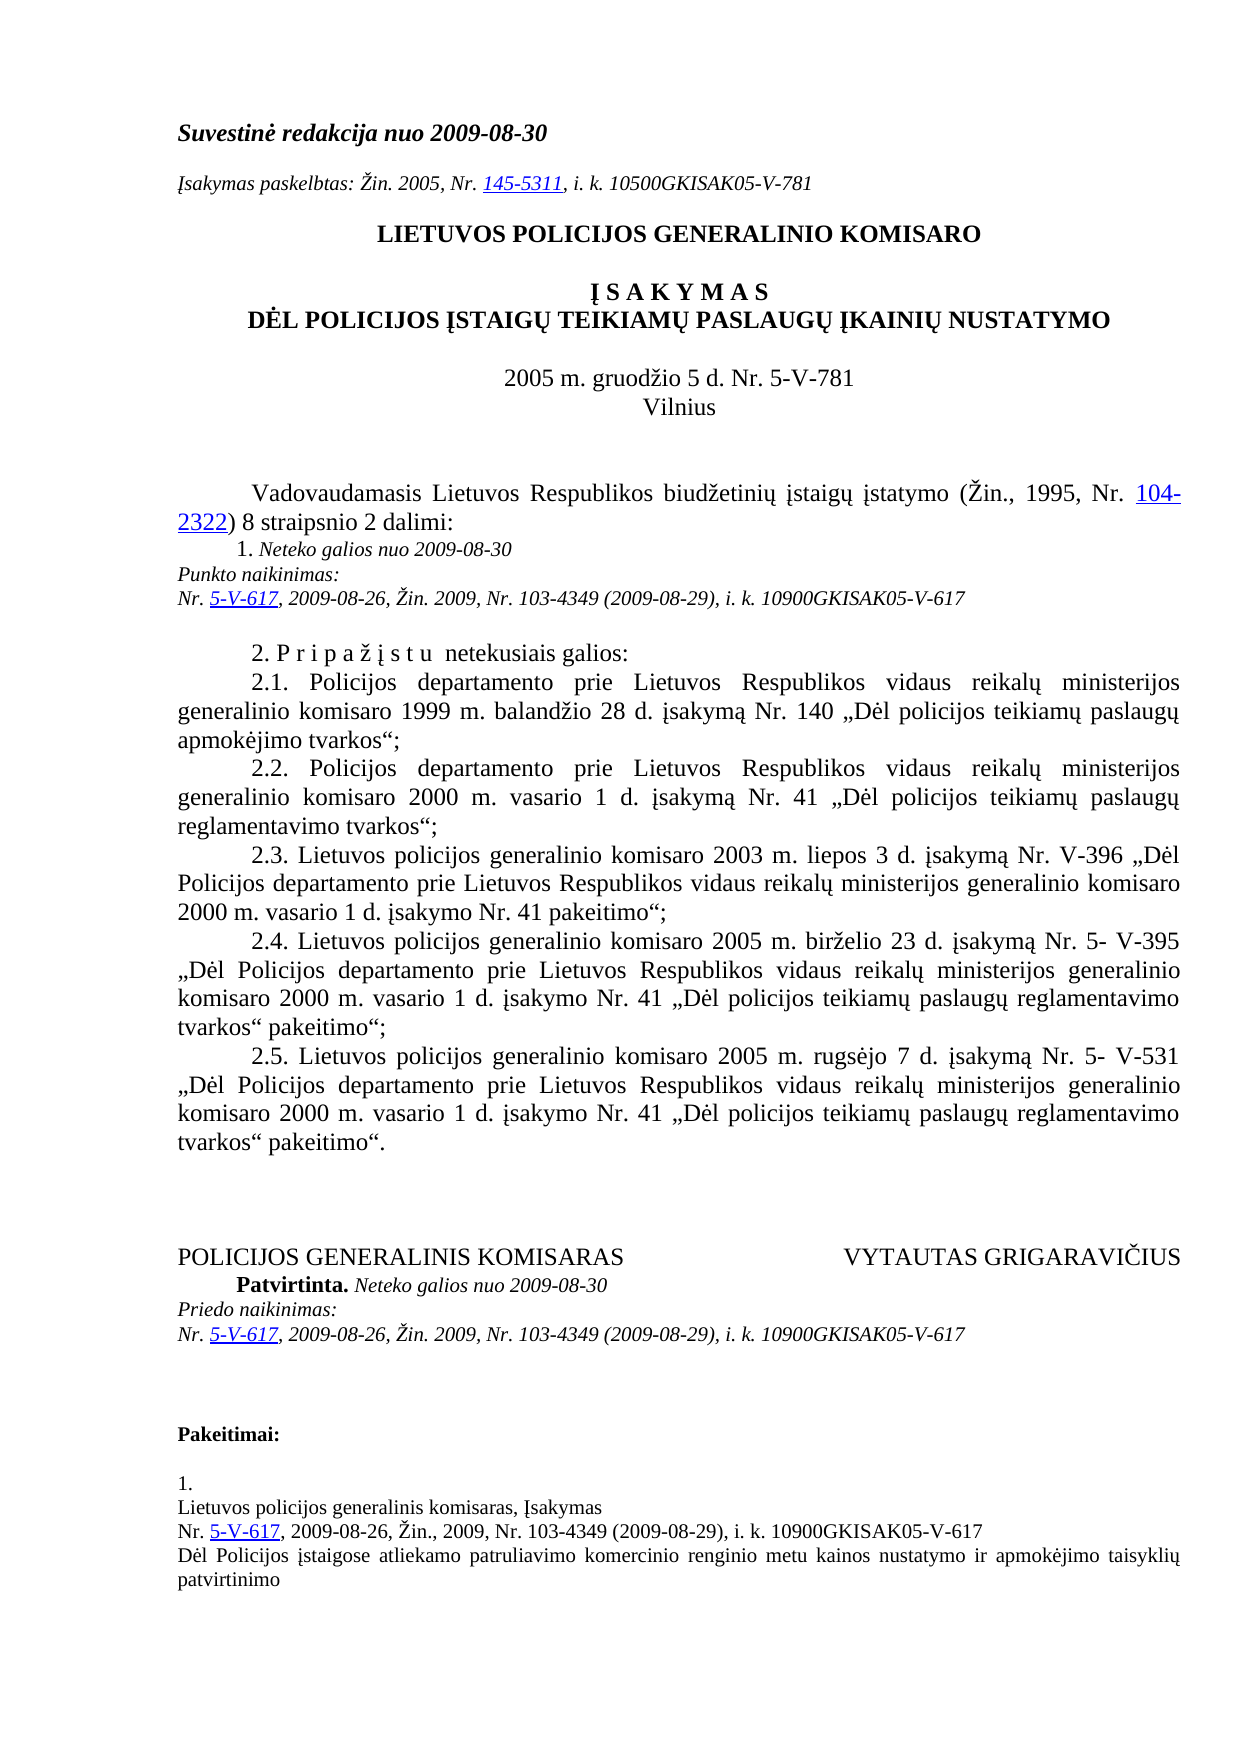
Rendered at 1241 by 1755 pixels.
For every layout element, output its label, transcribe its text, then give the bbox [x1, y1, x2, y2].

text Vadovaudamasis Lietuvos Respublikos biudžetinių įstaigų įstatymo (Žin., 1995, Nr. 104-2322) 8 straipsnio 2 dalimi: [177, 478, 1181, 535]
text Dėl Policijos įstaigose atliekamo patruliavimo komercinio renginio metu kainos nustatymo ir apmokėjimo taisyklių patvirtinimo [177, 1543, 1181, 1591]
text Suvestinė redakcija nuo 2009-08-30 [177, 118, 1181, 147]
text 2.5. Lietuvos policijos generalinio komisaro 2005 m. rugsėjo 7 d. įsakymą Nr. 5- V-531 „Dėl Policijos departamento prie Lietuvos Respublikos vidaus reikalų ministerijos generalinio komisaro 2000 m. vasario 1 d. įsakymo Nr. 41 „Dėl policijos teikiamų paslaugų reglamentavimo tvarkos“ pakeitimo“. [177, 1041, 1181, 1156]
text 1. [177, 1471, 1181, 1494]
text 2.1. Policijos departamento prie Lietuvos Respublikos vidaus reikalų ministerijos generalinio komisaro 1999 m. balandžio 28 d. įsakymą Nr. 140 „Dėl policijos teikiamų paslaugų apmokėjimo tvarkos“; [177, 667, 1181, 753]
text 2. Pripažįstu netekusiais galios: [177, 638, 1181, 667]
text 2.3. Lietuvos policijos generalinio komisaro 2003 m. liepos 3 d. įsakymą Nr. V-396 „Dėl Policijos departamento prie Lietuvos Respublikos vidaus reikalų ministerijos generalinio komisaro 2000 m. vasario 1 d. įsakymo Nr. 41 pakeitimo“; [177, 840, 1181, 926]
text Nr. 5-V-617, 2009-08-26, Žin. 2009, Nr. 103-4349 (2009-08-29), i. k. 10900GKISAK05-V-617 [177, 586, 1181, 610]
text Vilnius [177, 392, 1181, 420]
text 2005 m. gruodžio 5 d. Nr. 5-V-781 [177, 363, 1181, 392]
text 2.4. Lietuvos policijos generalinio komisaro 2005 m. birželio 23 d. įsakymą Nr. 5- V-395 „Dėl Policijos departamento prie Lietuvos Respublikos vidaus reikalų ministerijos generalinio komisaro 2000 m. vasario 1 d. įsakymo Nr. 41 „Dėl policijos teikiamų paslaugų reglamentavimo tvarkos“ pakeitimo“; [177, 926, 1181, 1041]
text Patvirtinta. Neteko galios nuo 2009-08-30 [177, 1271, 1181, 1297]
text Nr. 5-V-617, 2009-08-26, Žin. 2009, Nr. 103-4349 (2009-08-29), i. k. 10900GKISAK05-V-617 [177, 1321, 1181, 1346]
text POLICIJOS GENERALINIS KOMISARAS VYTAUTAS GRIGARAVIČIUS [177, 1242, 1181, 1271]
text Į S A K Y M A S [177, 277, 1181, 305]
text 2.2. Policijos departamento prie Lietuvos Respublikos vidaus reikalų ministerijos generalinio komisaro 2000 m. vasario 1 d. įsakymą Nr. 41 „Dėl policijos teikiamų paslaugų reglamentavimo tvarkos“; [177, 753, 1181, 840]
text 1. Neteko galios nuo 2009-08-30 [177, 535, 1181, 562]
text Nr. 5-V-617, 2009-08-26, Žin., 2009, Nr. 103-4349 (2009-08-29), i. k. 10900GKISAK05-V-617 [177, 1519, 1181, 1543]
text LIETUVOS POLICIJOS GENERALINIO KOMISARO [177, 219, 1181, 248]
text Įsakymas paskelbtas: Žin. 2005, Nr. 145-5311, i. k. 10500GKISAK05-V-781 [177, 171, 1181, 195]
text Punkto naikinimas: [177, 562, 1181, 586]
text Lietuvos policijos generalinis komisaras, Įsakymas [177, 1494, 1181, 1519]
text DĖL POLICIJOS ĮSTAIGŲ TEIKIAMŲ PASLAUGŲ ĮKAINIŲ NUSTATYMO [177, 305, 1181, 334]
text Priedo naikinimas: [177, 1297, 1181, 1321]
text Pakeitimai: [177, 1422, 1181, 1446]
